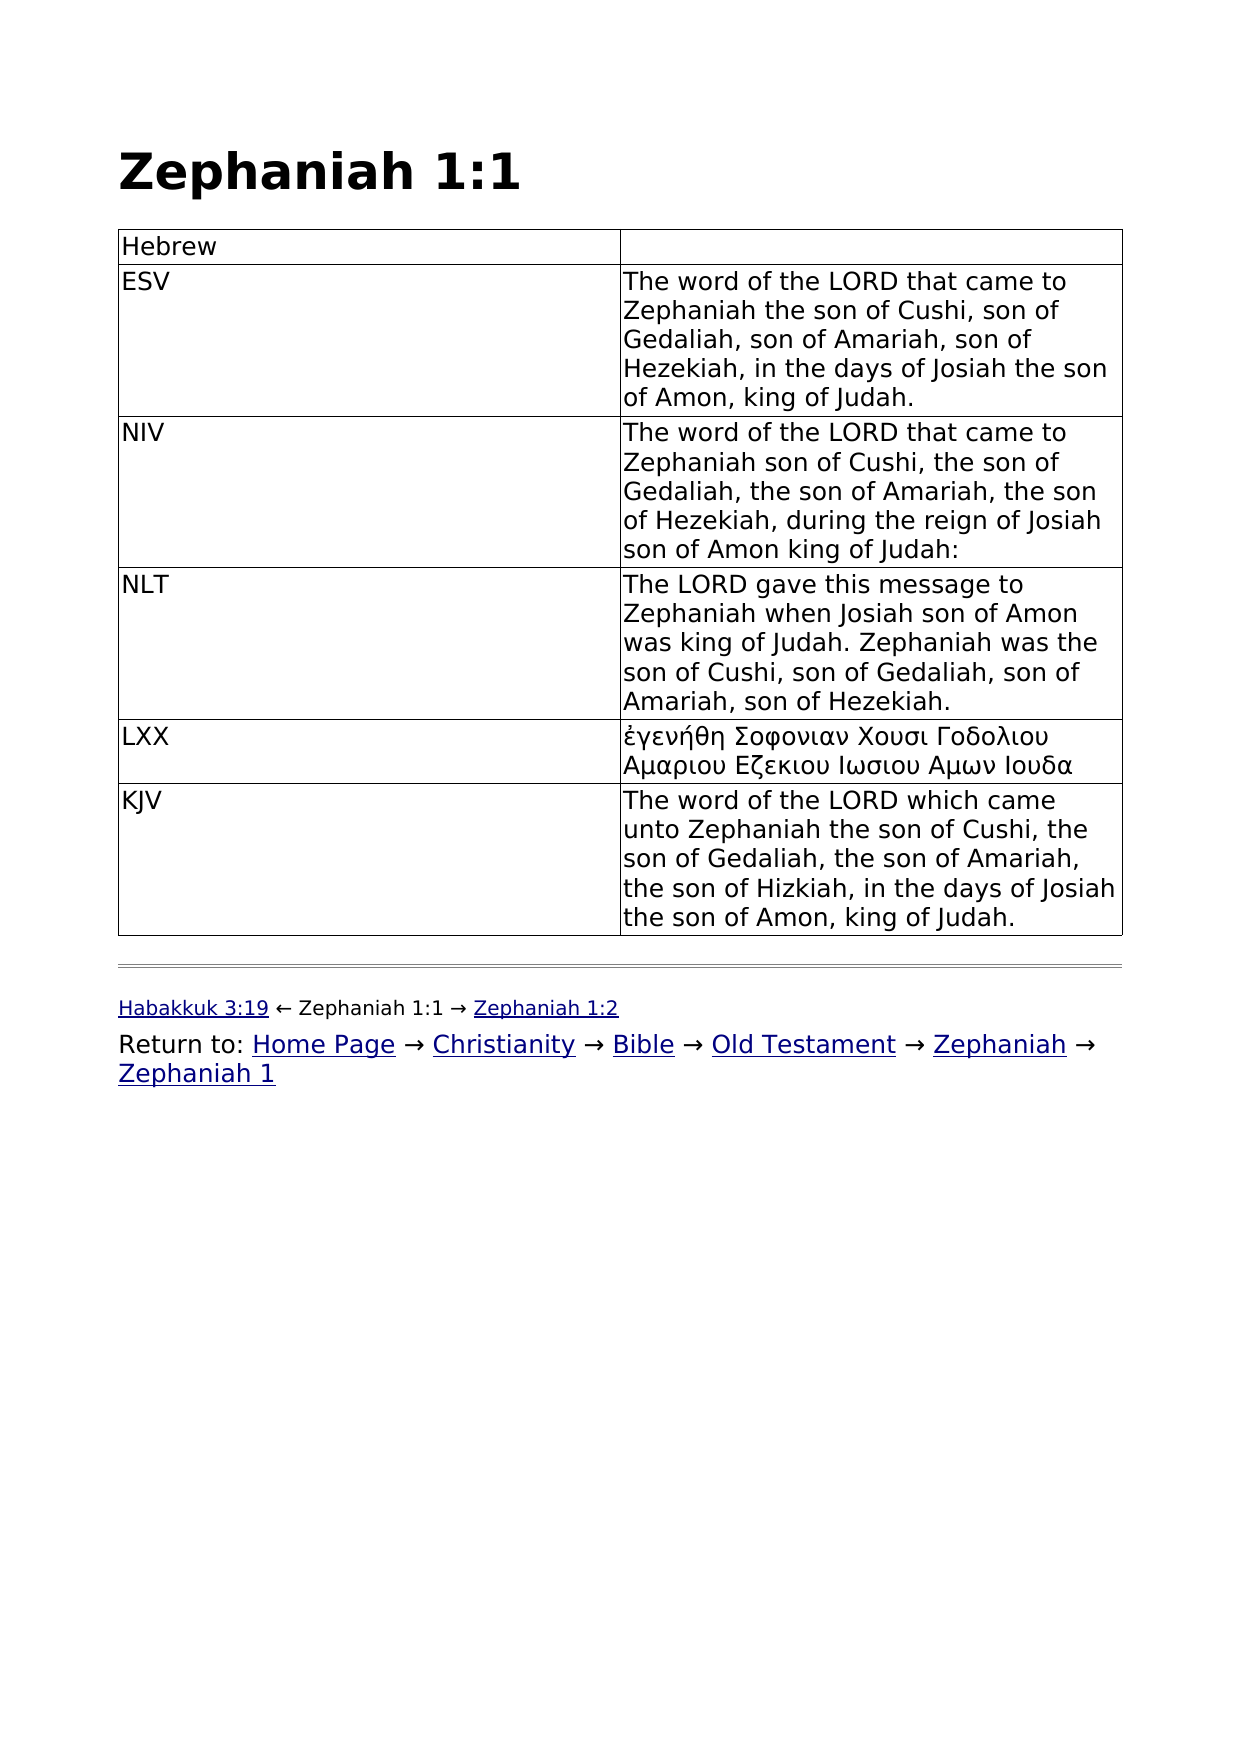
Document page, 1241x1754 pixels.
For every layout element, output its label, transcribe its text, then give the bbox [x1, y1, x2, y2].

table_cell The LORD gave this message to Zephaniah when Josiah son of Amon was king of Judah. Zephaniah was the son of Cushi, son of Gedaliah, son of Amariah, son of Hezekiah. [621, 568, 1122, 719]
table_cell LXX [119, 720, 620, 783]
text Habakkuk 3:19 ← Zephaniah 1:1 → Zephaniah 1:2 [118, 996, 1122, 1030]
table_cell The word of the LORD which came unto Zephaniah the son of Cushi, the son of Gedaliah, the son of Amariah, the son of Hizkiah, in the days of Josiah the son of Amon, king of Judah. [621, 784, 1122, 935]
table_cell ESV [119, 265, 620, 416]
text Return to: Home Page → Christianity → Bible → Old Testament → Zephaniah → Zephaniah 1 [118, 1030, 1122, 1089]
table_cell NIV [119, 417, 620, 567]
subtitle Zephaniah 1:1 [118, 143, 1122, 201]
table_cell ἐγενήθη Σοφονιαν Χουσι Γοδολιου Αμαριου Εζεκιου Ιωσιου Αμων Ιουδα [621, 720, 1122, 783]
table_header Hebrew [119, 230, 620, 264]
table_cell The word of the LORD that came to Zephaniah the son of Cushi, son of Gedaliah, son of Amariah, son of Hezekiah, in the days of Josiah the son of Amon, king of Judah. [621, 265, 1122, 416]
table_cell KJV [119, 784, 620, 935]
table_cell The word of the LORD that came to Zephaniah son of Cushi, the son of Gedaliah, the son of Amariah, the son of Hezekiah, during the reign of Josiah son of Amon king of Judah: [621, 417, 1122, 567]
table_header [621, 230, 1122, 264]
table_cell NLT [119, 568, 620, 719]
